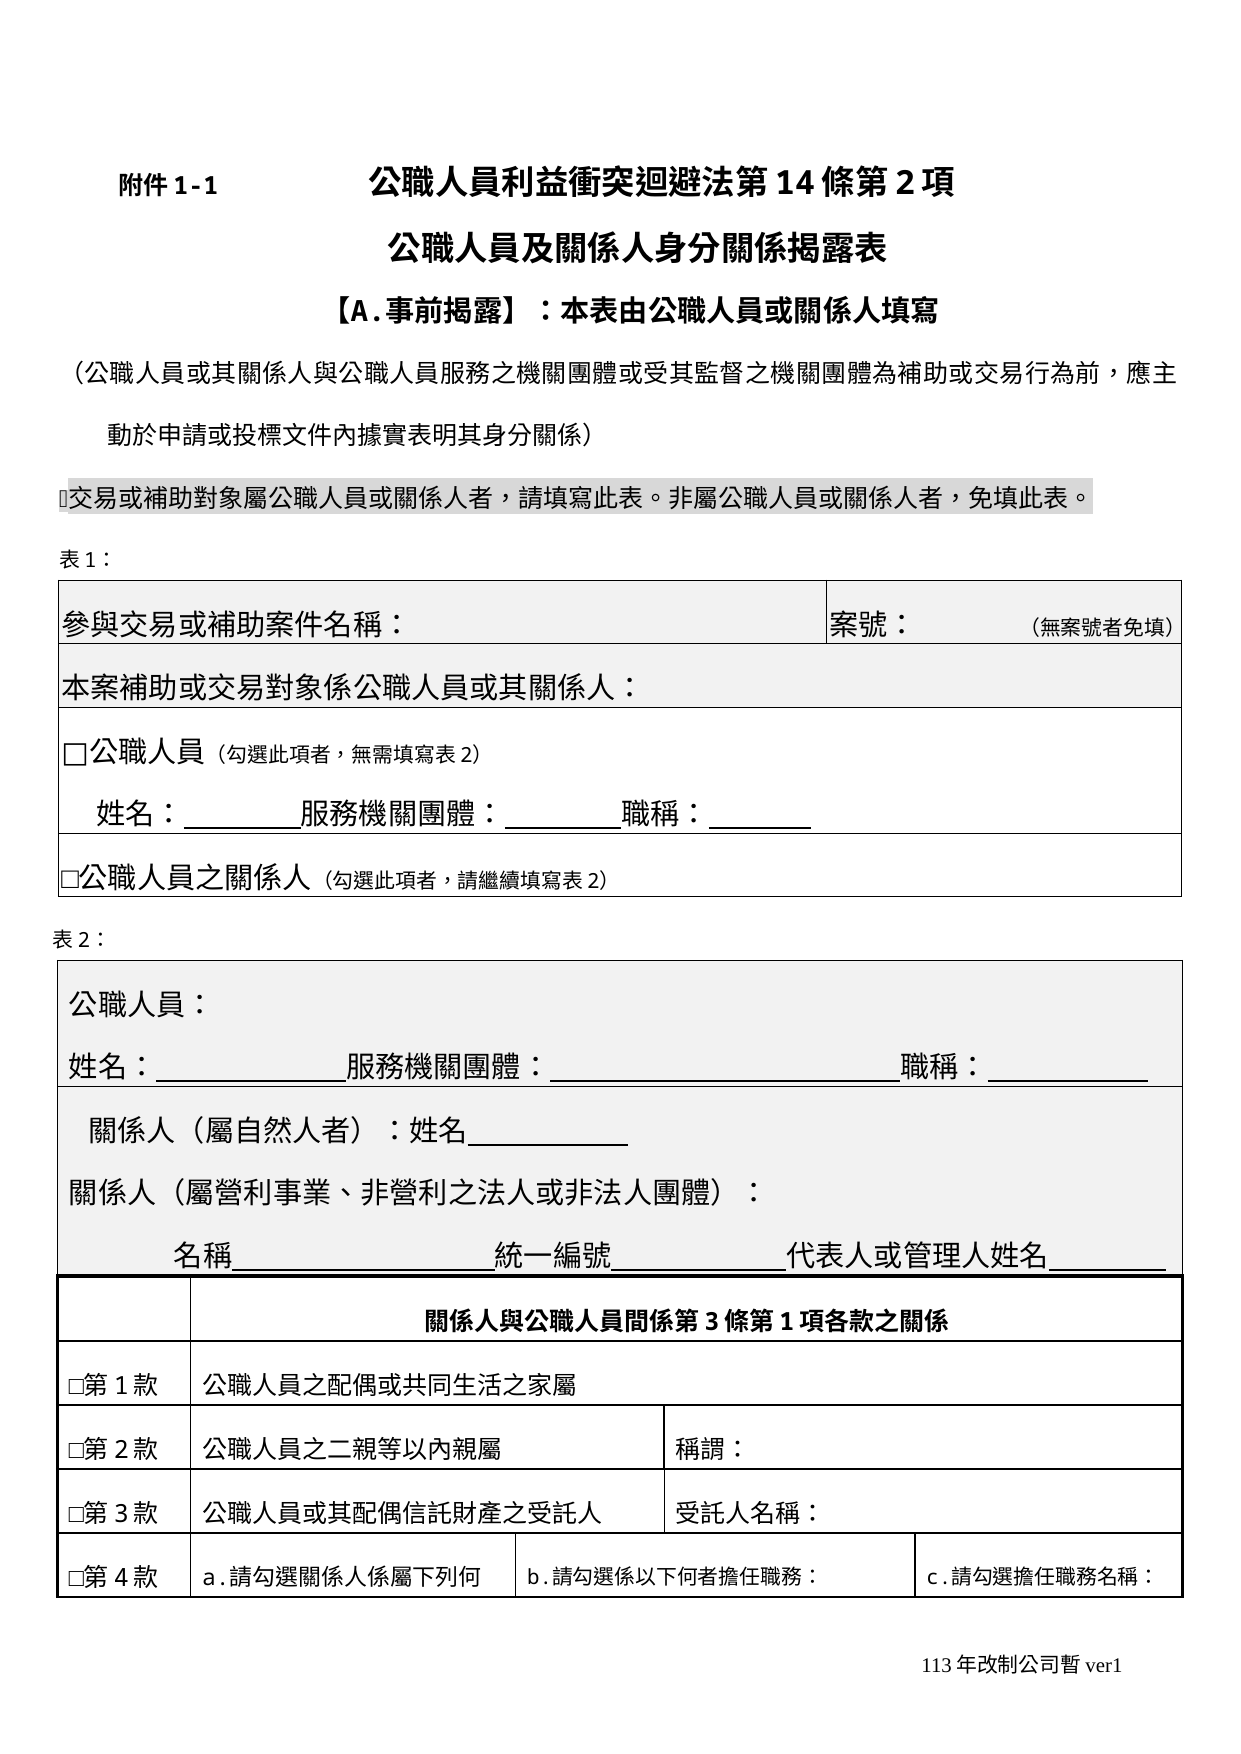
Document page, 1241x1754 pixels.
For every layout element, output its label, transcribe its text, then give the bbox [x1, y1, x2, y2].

table_header 公職人員： 姓名： 服務機關團體： 職稱： [58, 961, 1182, 1086]
table_cell □第4款 [59, 1534, 190, 1596]
table_cell b.請勾選係以下何者擔任職務： [516, 1534, 914, 1596]
table_cell □第1款 [59, 1342, 190, 1404]
table_cell a.請勾選關係人係屬下列何 [191, 1534, 515, 1596]
table_cell □公職人員之關係人（勾選此項者，請繼續填寫表2） [59, 834, 1181, 896]
text 交易或補助對象屬公職人員或關係人者，請填寫此表。非屬公職人員或關係人者，免填此表。 [59, 454, 1181, 517]
table_cell 本案補助或交易對象係公職人員或其關係人： [59, 644, 1181, 707]
table_header 案號： （無案號者免填） [827, 581, 1181, 643]
table_cell 受託人名稱： [665, 1470, 1181, 1532]
text 附件1-1 公職人員利益衝突迴避法第14條第2項 [118, 156, 1122, 204]
table_cell □第3款 [59, 1470, 190, 1532]
table_cell c.請勾選擔任職務名稱： [916, 1534, 1181, 1596]
table_cell □第2款 [59, 1406, 190, 1468]
table_cell □公職人員（勾選此項者，無需填寫表2） 姓名： 服務機關團體： 職稱： [59, 708, 1181, 833]
text 表1： [59, 517, 1201, 579]
table_cell 公職人員之二親等以內親屬 [191, 1406, 663, 1468]
table_cell 關係人（屬自然人者）：姓名 關係人（屬營利事業、非營利之法人或非法人團體）： 名稱 統一編號 代表人或管理人姓名 [58, 1087, 1182, 1274]
table_cell 公職人員或其配偶信託財產之受託人 [191, 1470, 664, 1532]
table_cell 關係人與公職人員間係第3條第1項各款之關係 [191, 1278, 1181, 1340]
text 公職人員及關係人身分關係揭露表 [15, 204, 1240, 267]
table_cell 稱謂： [665, 1406, 1181, 1468]
text 【A.事前揭露】：本表由公職人員或關係人填寫 [15, 267, 1240, 329]
text 表2： [15, 897, 1122, 960]
table_header 參與交易或補助案件名稱： [59, 581, 826, 643]
text （公職人員或其關係人與公職人員服務之機關團體或受其監督之機關團體為補助或交易行為前，應主動於申請或投標文件內據實表明其身分關係） [59, 329, 1181, 454]
table_cell [59, 1278, 190, 1340]
table_cell 公職人員之配偶或共同生活之家屬 [191, 1342, 1181, 1404]
